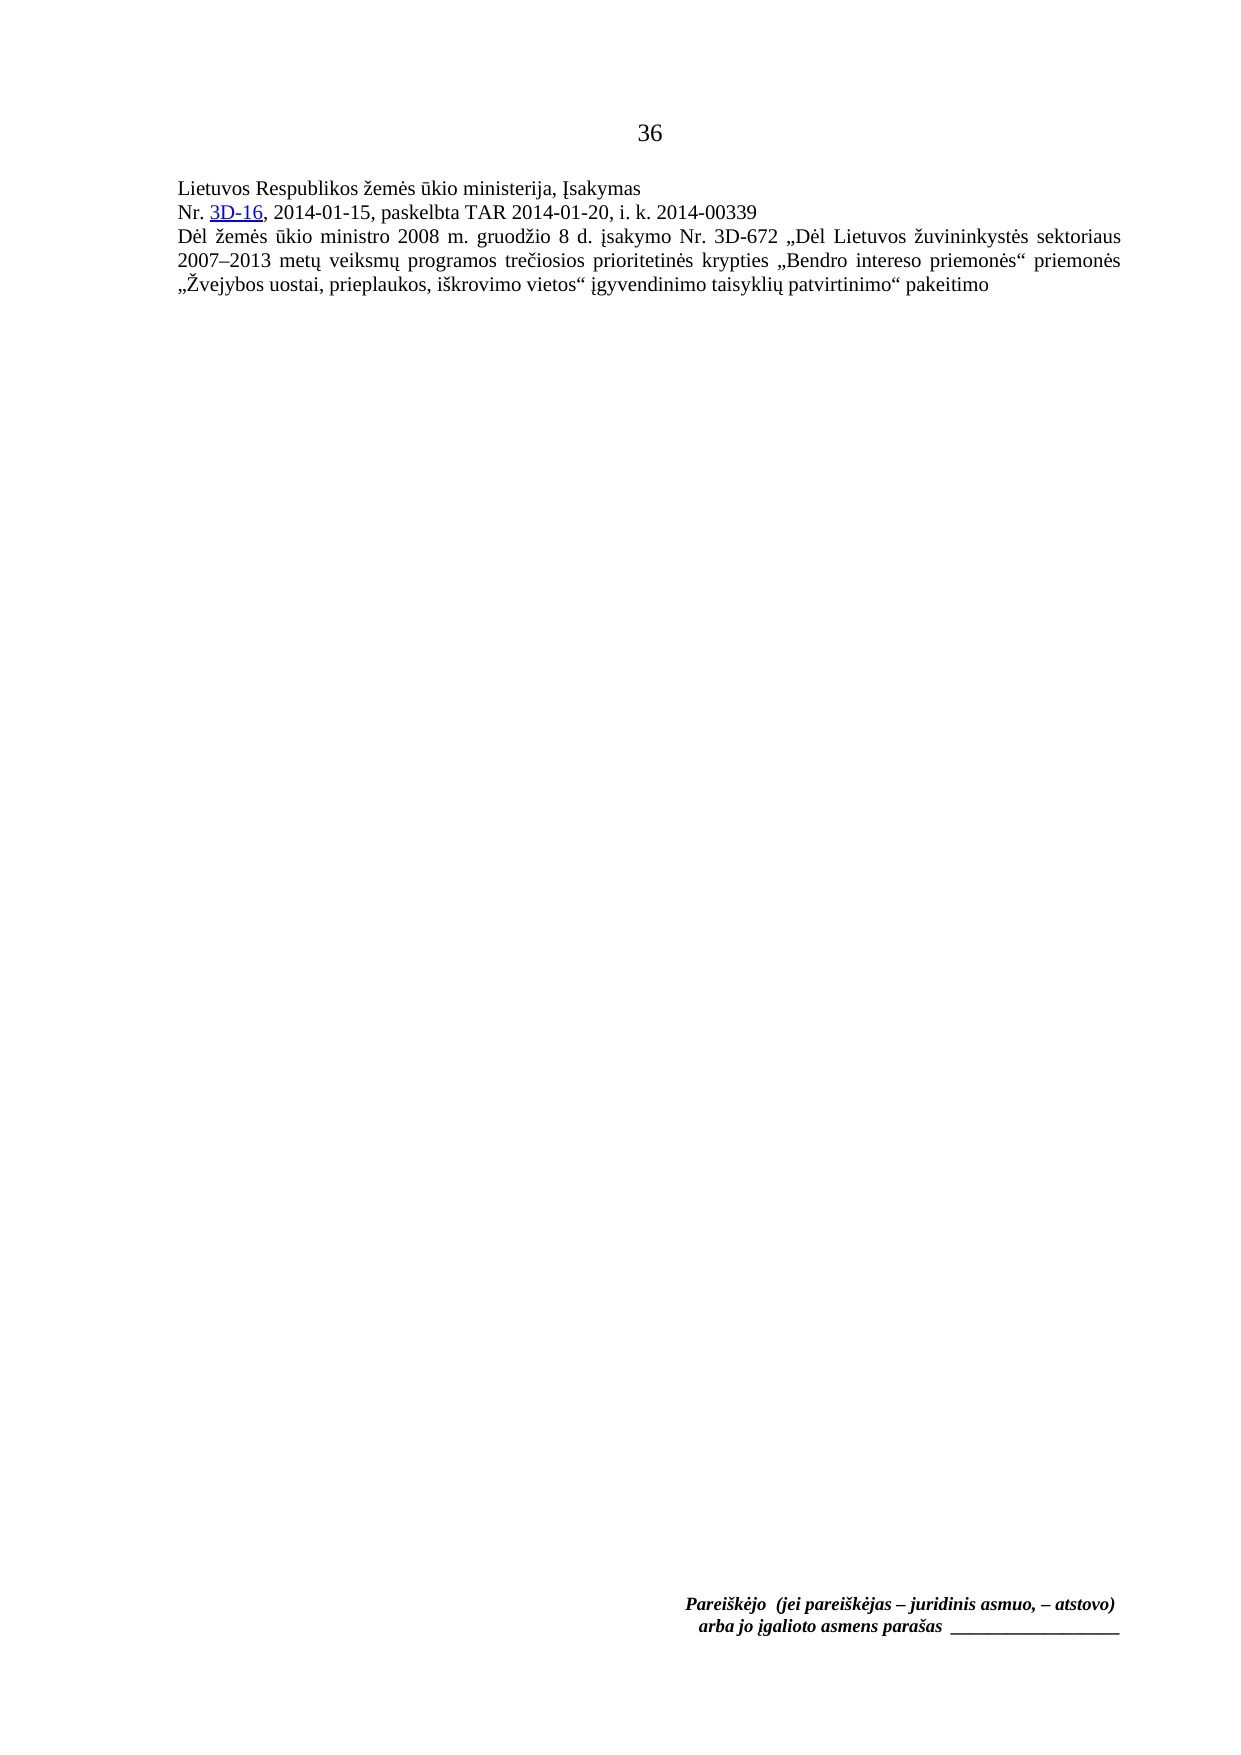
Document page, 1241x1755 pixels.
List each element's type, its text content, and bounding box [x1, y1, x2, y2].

text Dėl žemės ūkio ministro 2008 m. gruodžio 8 d. įsakymo Nr. 3D-672 „Dėl Lietuvos žuvininkystės sektoriaus 2007–2013 metų veiksmų programos trečiosios prioritetinės krypties „Bendro intereso priemonės“ priemonės „Žvejybos uostai, prieplaukos, iškrovimo vietos“ įgyvendinimo taisyklių patvirtinimo“ pakeitimo [177, 224, 1122, 296]
text Lietuvos Respublikos žemės ūkio ministerija, Įsakymas [177, 176, 1122, 200]
text Nr. 3D-16, 2014-01-15, paskelbta TAR 2014-01-20, i. k. 2014-00339 [177, 200, 1122, 224]
